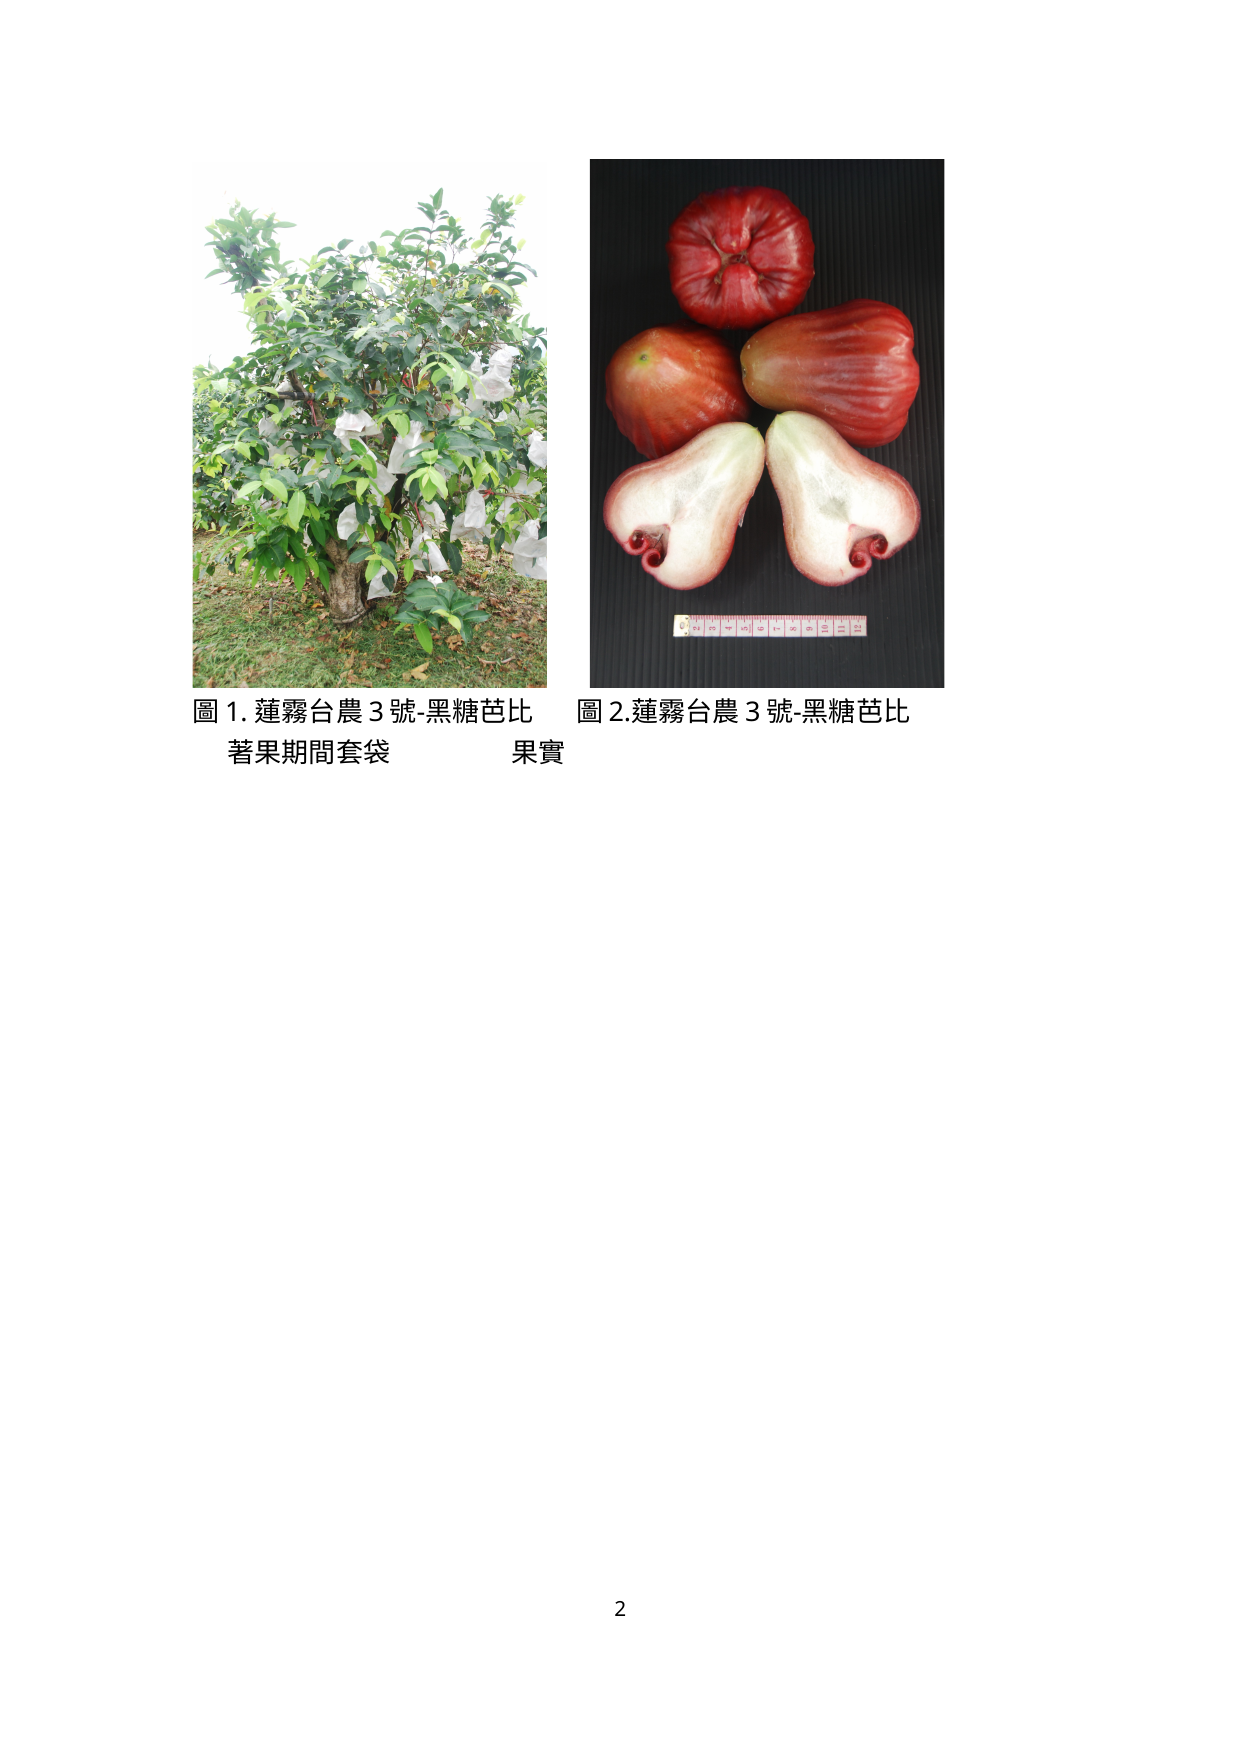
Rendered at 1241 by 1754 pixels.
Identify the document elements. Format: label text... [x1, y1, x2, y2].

text 著果期間套袋 果實 [150, 729, 1154, 771]
picture [589, 159, 945, 688]
text 圖1. 蓮霧台農3號-黑糖芭比 圖2.蓮霧台農3號-黑糖芭比 [150, 688, 1154, 729]
picture [192, 162, 547, 688]
